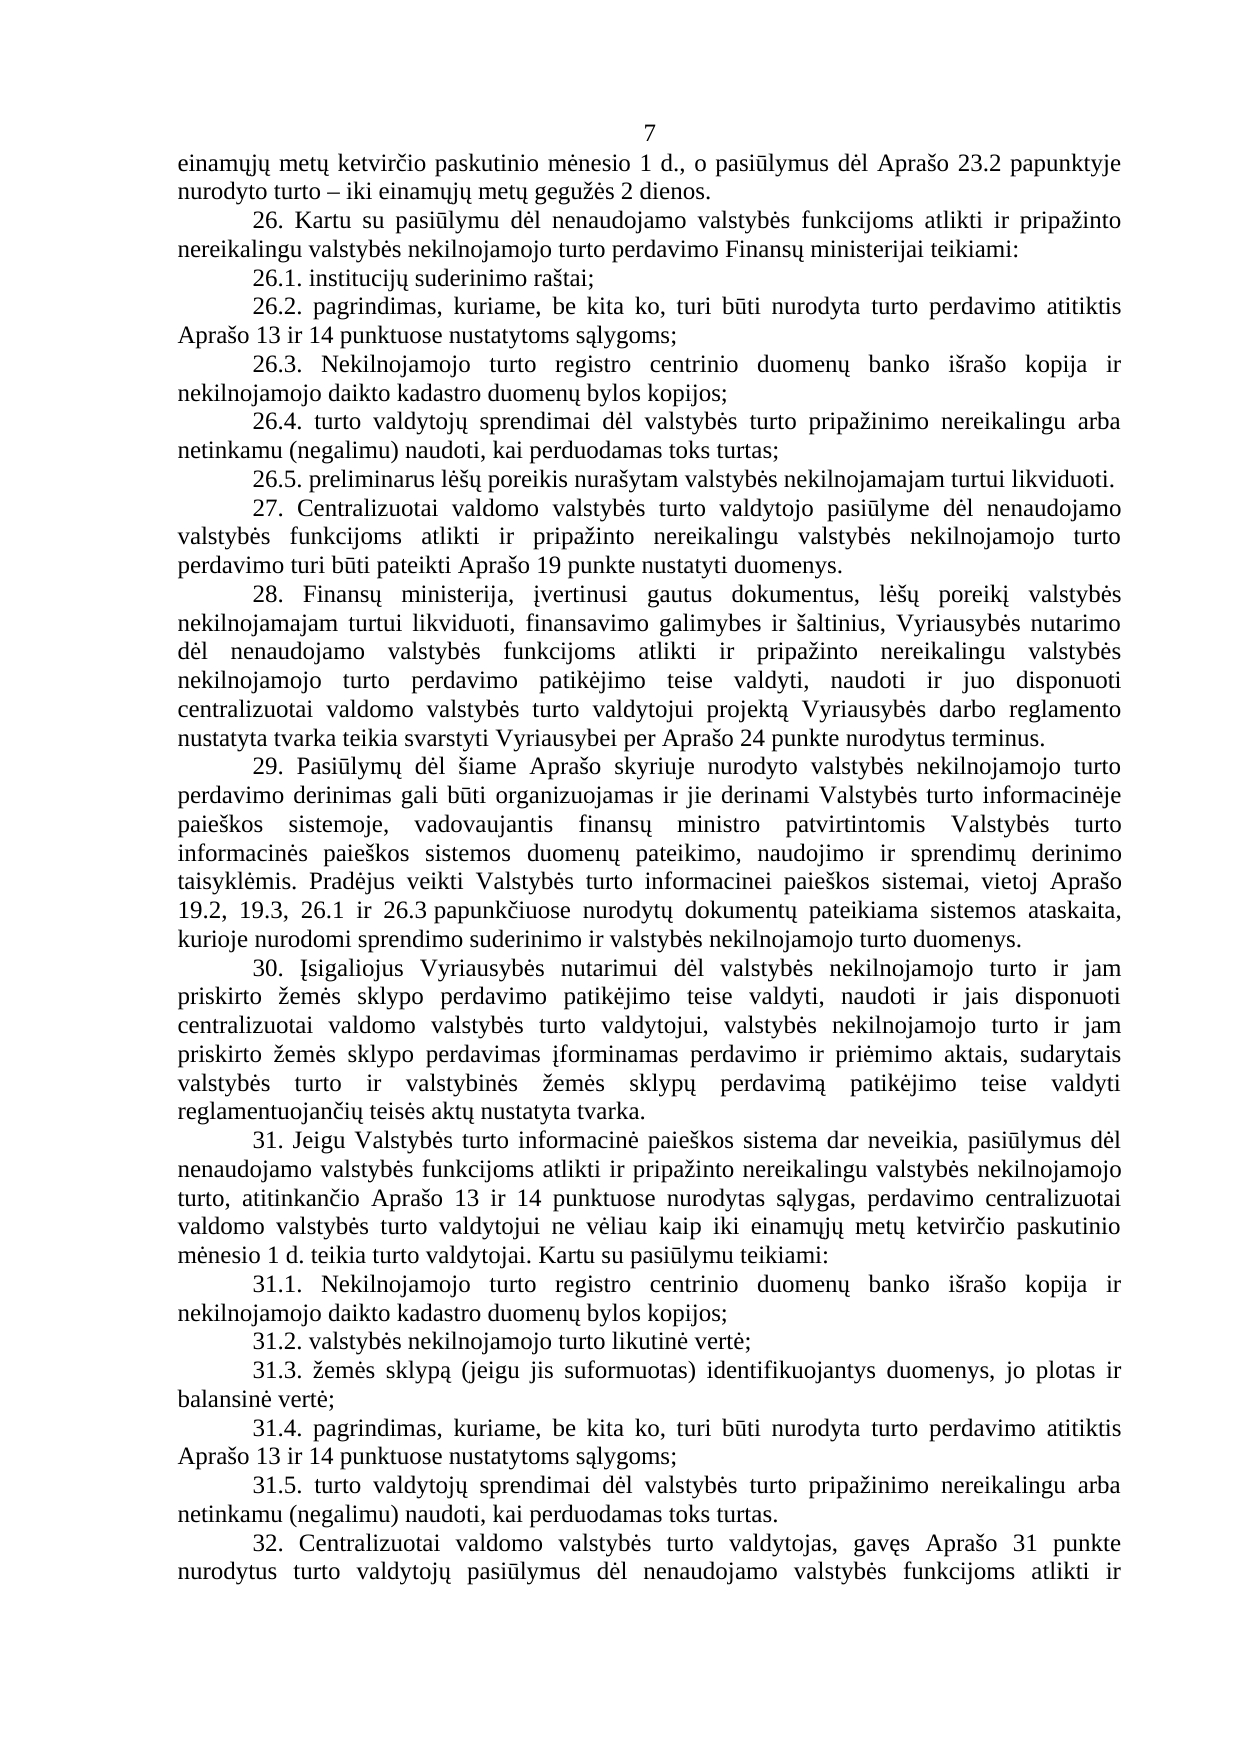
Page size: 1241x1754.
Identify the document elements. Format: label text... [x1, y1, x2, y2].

text 28. Finansų ministerija, įvertinusi gautus dokumentus, lėšų poreikį valstybės nekilnojamajam turtui likviduoti, finansavimo galimybes ir šaltinius, Vyriausybės nutarimo dėl nenaudojamo valstybės funkcijoms atlikti ir pripažinto nereikalingu valstybės nekilnojamojo turto perdavimo patikėjimo teise valdyti, naudoti ir juo disponuoti centralizuotai valdomo valstybės turto valdytojui projektą Vyriausybės darbo reglamento nustatyta tvarka teikia svarstyti Vyriausybei per Aprašo 24 punkte nurodytus terminus. [177, 579, 1122, 751]
text 26.1. institucijų suderinimo raštai; [177, 263, 1122, 291]
text 26.5. preliminarus lėšų poreikis nurašytam valstybės nekilnojamajam turtui likviduoti. [177, 464, 1122, 493]
text 32. Centralizuotai valdomo valstybės turto valdytojas, gavęs Aprašo 31 punkte nurodytus turto valdytojų pasiūlymus dėl nenaudojamo valstybės funkcijoms atlikti ir [177, 1528, 1122, 1585]
text 31. Jeigu Valstybės turto informacinė paieškos sistema dar neveikia, pasiūlymus dėl nenaudojamo valstybės funkcijoms atlikti ir pripažinto nereikalingu valstybės nekilnojamojo turto, atitinkančio Aprašo 13 ir 14 punktuose nurodytas sąlygas, perdavimo centralizuotai valdomo valstybės turto valdytojui ne vėliau kaip iki einamųjų metų ketvirčio paskutinio mėnesio 1 d. teikia turto valdytojai. Kartu su pasiūlymu teikiami: [177, 1125, 1122, 1269]
text 31.4. pagrindimas, kuriame, be kita ko, turi būti nurodyta turto perdavimo atitiktis Aprašo 13 ir 14 punktuose nustatytoms sąlygoms; [177, 1413, 1122, 1470]
text 26.4. turto valdytojų sprendimai dėl valstybės turto pripažinimo nereikalingu arba netinkamu (negalimu) naudoti, kai perduodamas toks turtas; [177, 406, 1122, 464]
text 31.1. Nekilnojamojo turto registro centrinio duomenų banko išrašo kopija ir nekilnojamojo daikto kadastro duomenų bylos kopijos; [177, 1269, 1122, 1326]
text 26. Kartu su pasiūlymu dėl nenaudojamo valstybės funkcijoms atlikti ir pripažinto nereikalingu valstybės nekilnojamojo turto perdavimo Finansų ministerijai teikiami: [177, 205, 1122, 263]
text 26.2. pagrindimas, kuriame, be kita ko, turi būti nurodyta turto perdavimo atitiktis Aprašo 13 ir 14 punktuose nustatytoms sąlygoms; [177, 291, 1122, 349]
text 26.3. Nekilnojamojo turto registro centrinio duomenų banko išrašo kopija ir nekilnojamojo daikto kadastro duomenų bylos kopijos; [177, 349, 1122, 406]
text 31.2. valstybės nekilnojamojo turto likutinė vertė; [177, 1326, 1122, 1355]
text 29. Pasiūlymų dėl šiame Aprašo skyriuje nurodyto valstybės nekilnojamojo turto perdavimo derinimas gali būti organizuojamas ir jie derinami Valstybės turto informacinėje paieškos sistemoje, vadovaujantis finansų ministro patvirtintomis Valstybės turto informacinės paieškos sistemos duomenų pateikimo, naudojimo ir sprendimų derinimo taisyklėmis. Pradėjus veikti Valstybės turto informacinei paieškos sistemai, vietoj Aprašo 19.2, 19.3, 26.1 ir 26.3 papunkčiuose nurodytų dokumentų pateikiama sistemos ataskaita, kurioje nurodomi sprendimo suderinimo ir valstybės nekilnojamojo turto duomenys. [177, 751, 1122, 953]
text 31.5. turto valdytojų sprendimai dėl valstybės turto pripažinimo nereikalingu arba netinkamu (negalimu) naudoti, kai perduodamas toks turtas. [177, 1470, 1122, 1528]
text 27. Centralizuotai valdomo valstybės turto valdytojo pasiūlyme dėl nenaudojamo valstybės funkcijoms atlikti ir pripažinto nereikalingu valstybės nekilnojamojo turto perdavimo turi būti pateikti Aprašo 19 punkte nustatyti duomenys. [177, 493, 1122, 579]
text einamųjų metų ketvirčio paskutinio mėnesio 1 d., o pasiūlymus dėl Aprašo 23.2 papunktyje nurodyto turto – iki einamųjų metų gegužės 2 dienos. [177, 148, 1122, 205]
text 31.3. žemės sklypą (jeigu jis suformuotas) identifikuojantys duomenys, jo plotas ir balansinė vertė; [177, 1355, 1122, 1413]
text 30. Įsigaliojus Vyriausybės nutarimui dėl valstybės nekilnojamojo turto ir jam priskirto žemės sklypo perdavimo patikėjimo teise valdyti, naudoti ir jais disponuoti centralizuotai valdomo valstybės turto valdytojui, valstybės nekilnojamojo turto ir jam priskirto žemės sklypo perdavimas įforminamas perdavimo ir priėmimo aktais, sudarytais valstybės turto ir valstybinės žemės sklypų perdavimą patikėjimo teise valdyti reglamentuojančių teisės aktų nustatyta tvarka. [177, 953, 1122, 1125]
